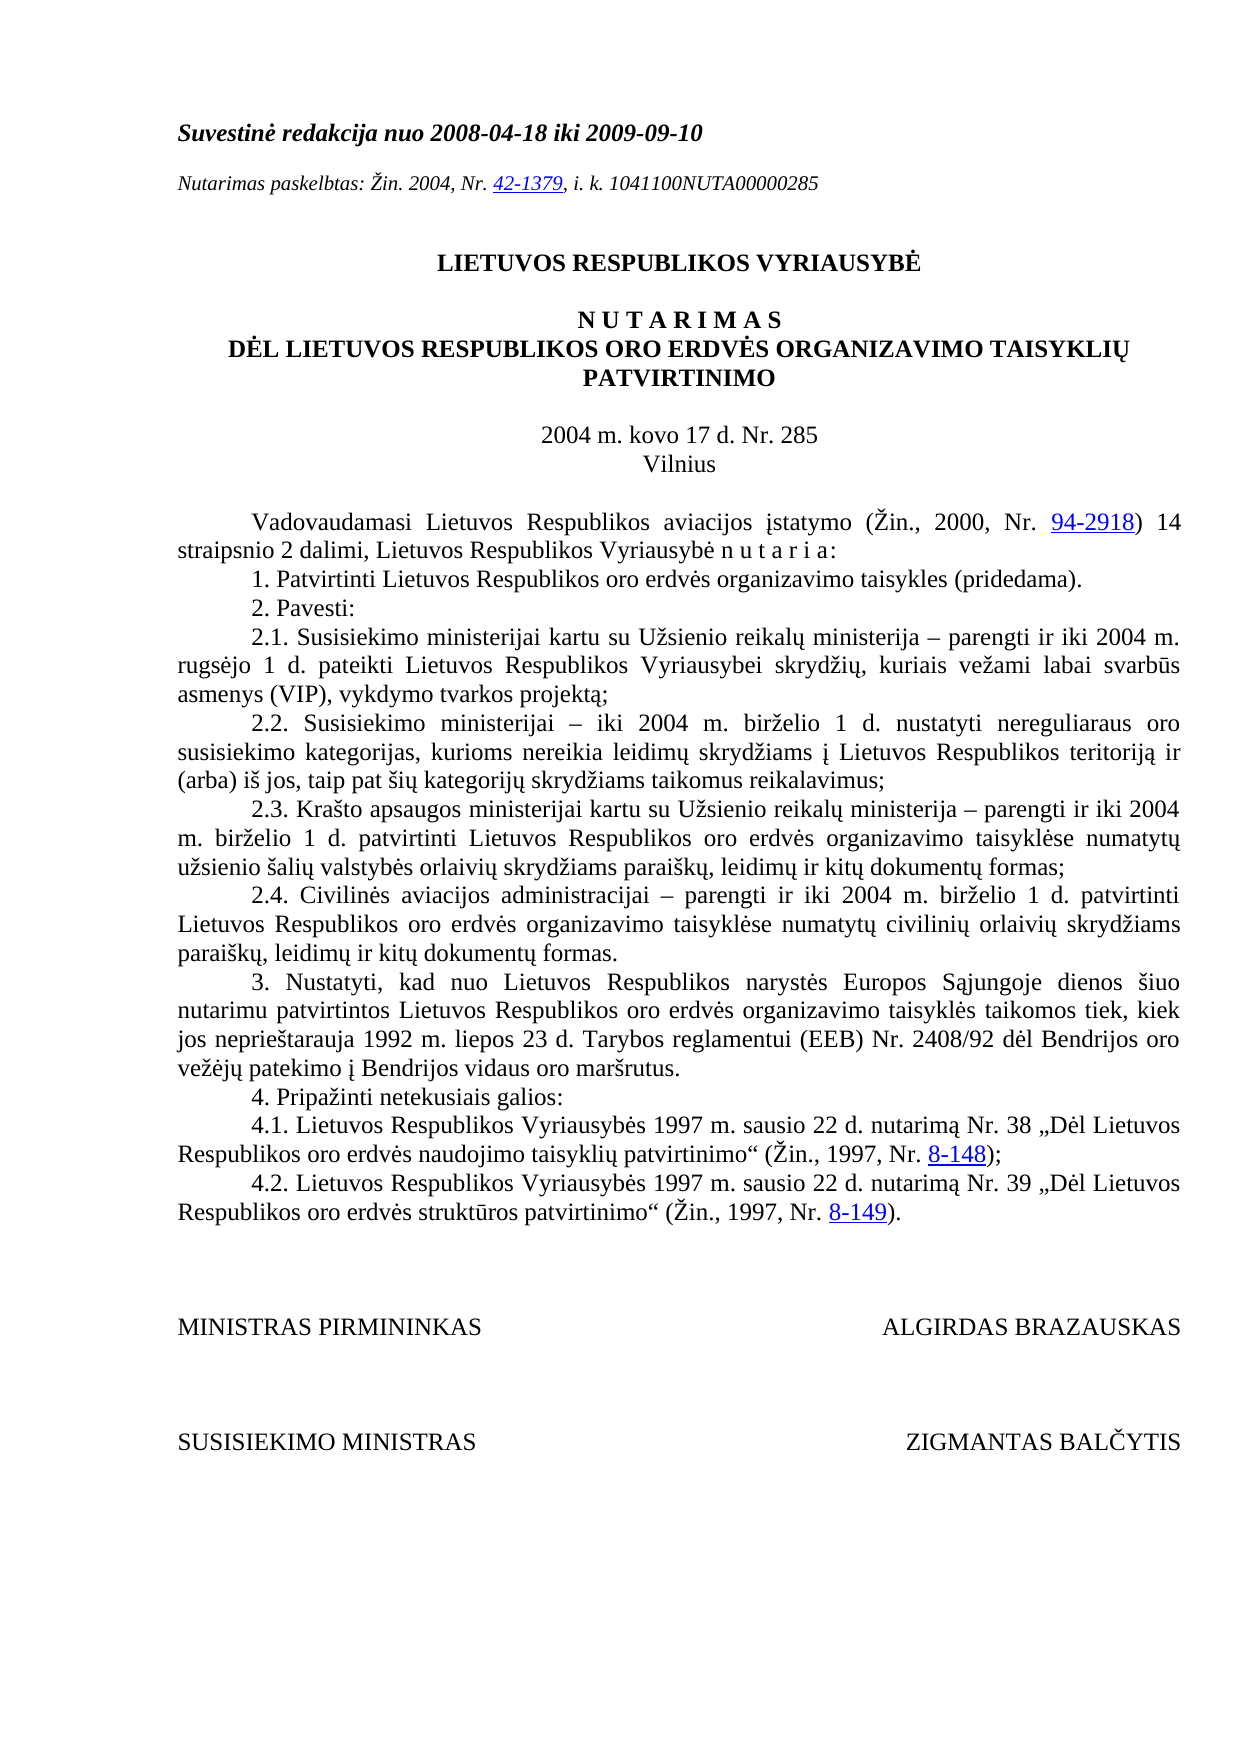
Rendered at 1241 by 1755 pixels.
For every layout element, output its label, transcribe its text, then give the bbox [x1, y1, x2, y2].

text 1. Patvirtinti Lietuvos Respublikos oro erdvės organizavimo taisykles (pridedama). [177, 564, 1181, 593]
text 4.2. Lietuvos Respublikos Vyriausybės 1997 m. sausio 22 d. nutarimą Nr. 39 „Dėl Lietuvos Respublikos oro erdvės struktūros patvirtinimo“ (Žin., 1997, Nr. 8-149). [177, 1168, 1181, 1225]
text 4.1. Lietuvos Respublikos Vyriausybės 1997 m. sausio 22 d. nutarimą Nr. 38 „Dėl Lietuvos Respublikos oro erdvės naudojimo taisyklių patvirtinimo“ (Žin., 1997, Nr. 8-148); [177, 1110, 1181, 1168]
text N U T A R I M A S [177, 305, 1181, 334]
text LIETUVOS RESPUBLIKOS VYRIAUSYBĖ [177, 248, 1181, 277]
text 2.2. Susisiekimo ministerijai – iki 2004 m. birželio 1 d. nustatyti nereguliaraus oro susisiekimo kategorijas, kurioms nereikia leidimų skrydžiams į Lietuvos Respublikos teritoriją ir (arba) iš jos, taip pat šių kategorijų skrydžiams taikomus reikalavimus; [177, 708, 1181, 794]
text Vilnius [177, 449, 1181, 478]
text Susisiekimo ministras Zigmantas Balčytis [177, 1427, 1181, 1455]
text DĖL LIETUVOS RESPUBLIKOS ORO ERDVĖS ORGANIZAVIMO TAISYKLIŲ PATVIRTINIMO [177, 334, 1181, 392]
text Ministras Pirmininkas Algirdas Brazauskas [177, 1312, 1181, 1340]
text 2.1. Susisiekimo ministerijai kartu su Užsienio reikalų ministerija – parengti ir iki 2004 m. rugsėjo 1 d. pateikti Lietuvos Respublikos Vyriausybei skrydžių, kuriais vežami labai svarbūs asmenys (VIP), vykdymo tvarkos projektą; [177, 622, 1181, 708]
text 2004 m. kovo 17 d. Nr. 285 [177, 420, 1181, 449]
text Nutarimas paskelbtas: Žin. 2004, Nr. 42-1379, i. k. 1041100NUTA00000285 [177, 171, 1181, 195]
text 2.4. Civilinės aviacijos administracijai – parengti ir iki 2004 m. birželio 1 d. patvirtinti Lietuvos Respublikos oro erdvės organizavimo taisyklėse numatytų civilinių orlaivių skrydžiams paraiškų, leidimų ir kitų dokumentų formas. [177, 880, 1181, 967]
text 2.3. Krašto apsaugos ministerijai kartu su Užsienio reikalų ministerija – parengti ir iki 2004 m. birželio 1 d. patvirtinti Lietuvos Respublikos oro erdvės organizavimo taisyklėse numatytų užsienio šalių valstybės orlaivių skrydžiams paraiškų, leidimų ir kitų dokumentų formas; [177, 794, 1181, 880]
text 4. Pripažinti netekusiais galios: [177, 1082, 1181, 1110]
text 3. Nustatyti, kad nuo Lietuvos Respublikos narystės Europos Sąjungoje dienos šiuo nutarimu patvirtintos Lietuvos Respublikos oro erdvės organizavimo taisyklės taikomos tiek, kiek jos neprieštarauja 1992 m. liepos 23 d. Tarybos reglamentui (EEB) Nr. 2408/92 dėl Bendrijos oro vežėjų patekimo į Bendrijos vidaus oro maršrutus. [177, 967, 1181, 1082]
text Vadovaudamasi Lietuvos Respublikos aviacijos įstatymo (Žin., 2000, Nr. 94-2918) 14 straipsnio 2 dalimi, Lietuvos Respublikos Vyriausybė nutaria: [177, 507, 1181, 564]
text 2. Pavesti: [177, 593, 1181, 622]
text Suvestinė redakcija nuo 2008-04-18 iki 2009-09-10 [177, 118, 1181, 147]
